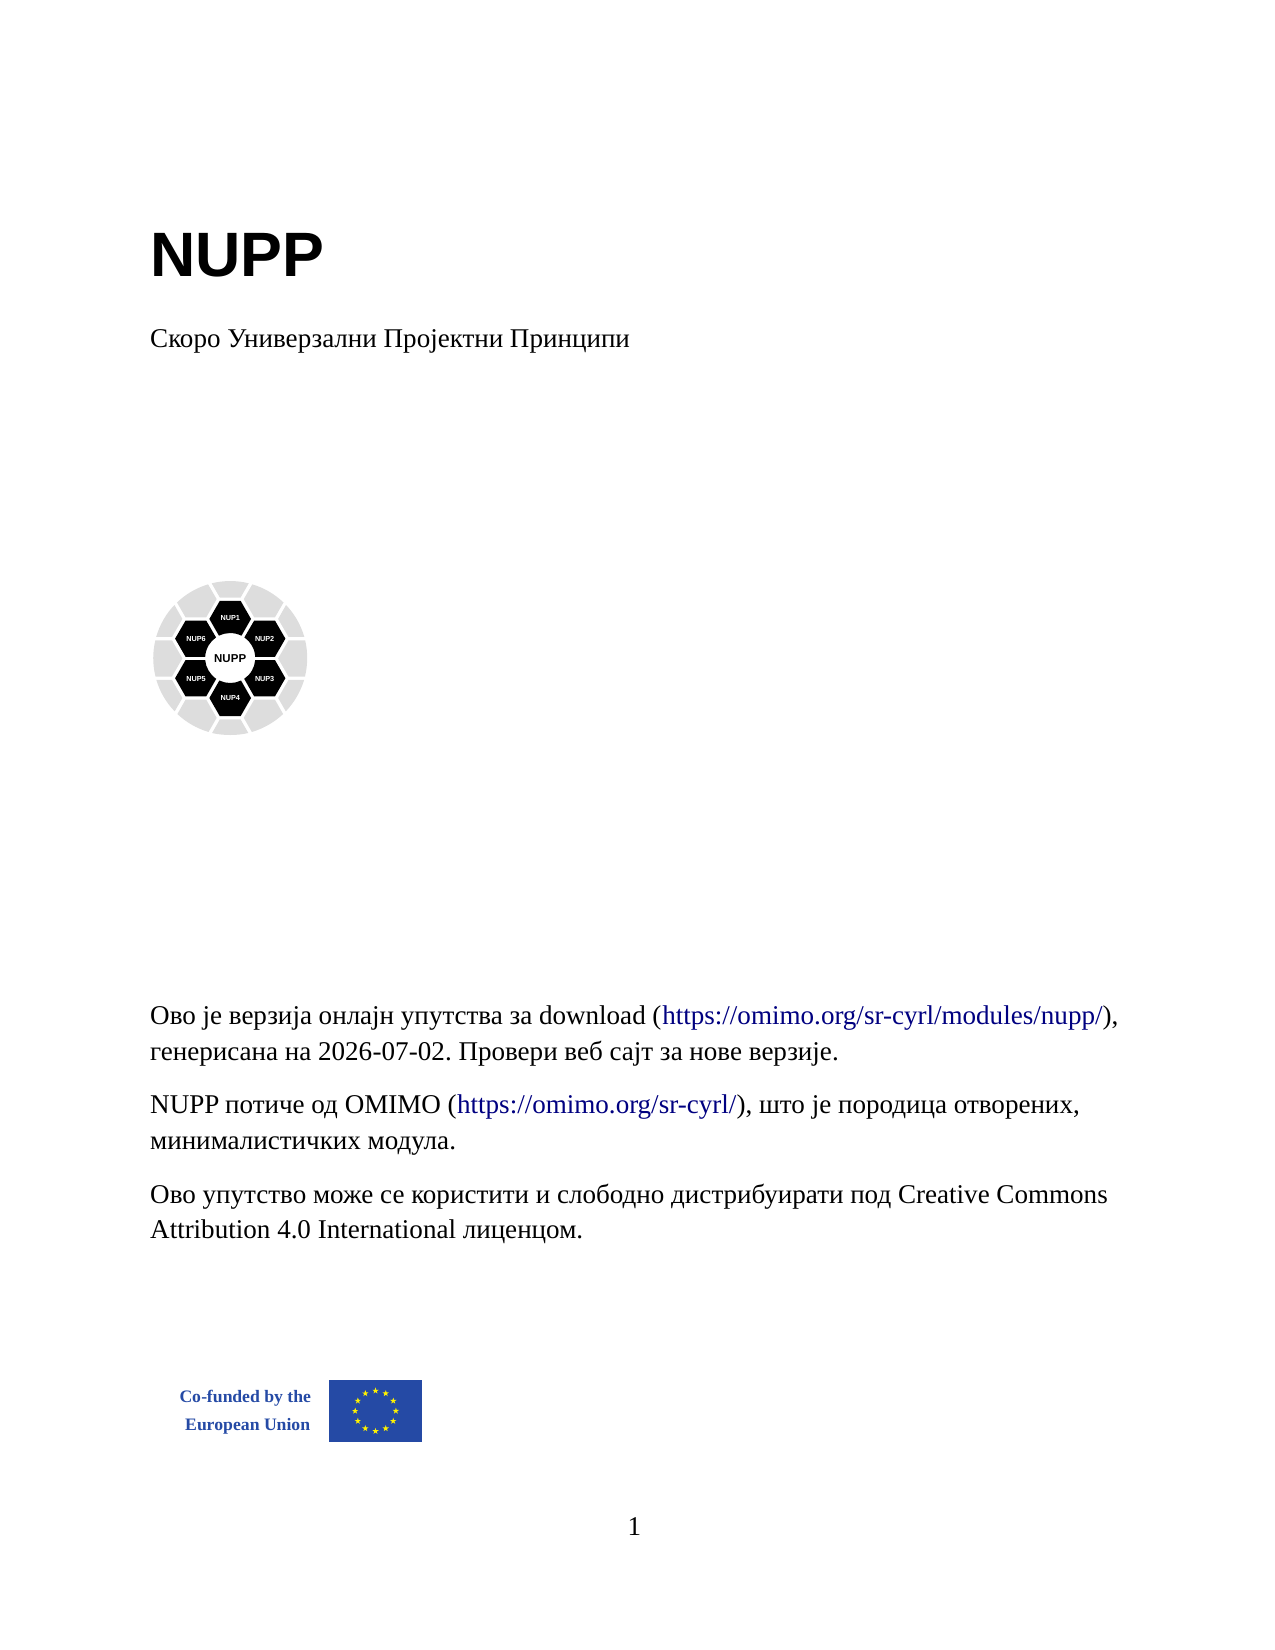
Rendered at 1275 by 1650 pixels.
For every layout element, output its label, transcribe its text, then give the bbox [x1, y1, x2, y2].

text NUPP потиче од OMIMO (https://omimo.org/sr-cyrl/), што је породица отворених, минималистичких модула. [150, 1088, 1125, 1155]
text Ово је верзија онлајн упутства за download (https://omimo.org/sr-cyrl/modules/nupp/), генерисана на 2026‑07‑02. Провери веб сајт за нове верзије. [150, 999, 1125, 1066]
subtitle NUPP [150, 218, 1125, 290]
title NUPP (sr-cyrl) [150, 175, 1125, 180]
text Ово упутство може се користити и слободно дистрибуирати под Creative Commons Attribution 4.0 International лиценцом. [150, 1178, 1125, 1244]
text Скоро Универзални Пројектни Принципи [150, 322, 1125, 353]
